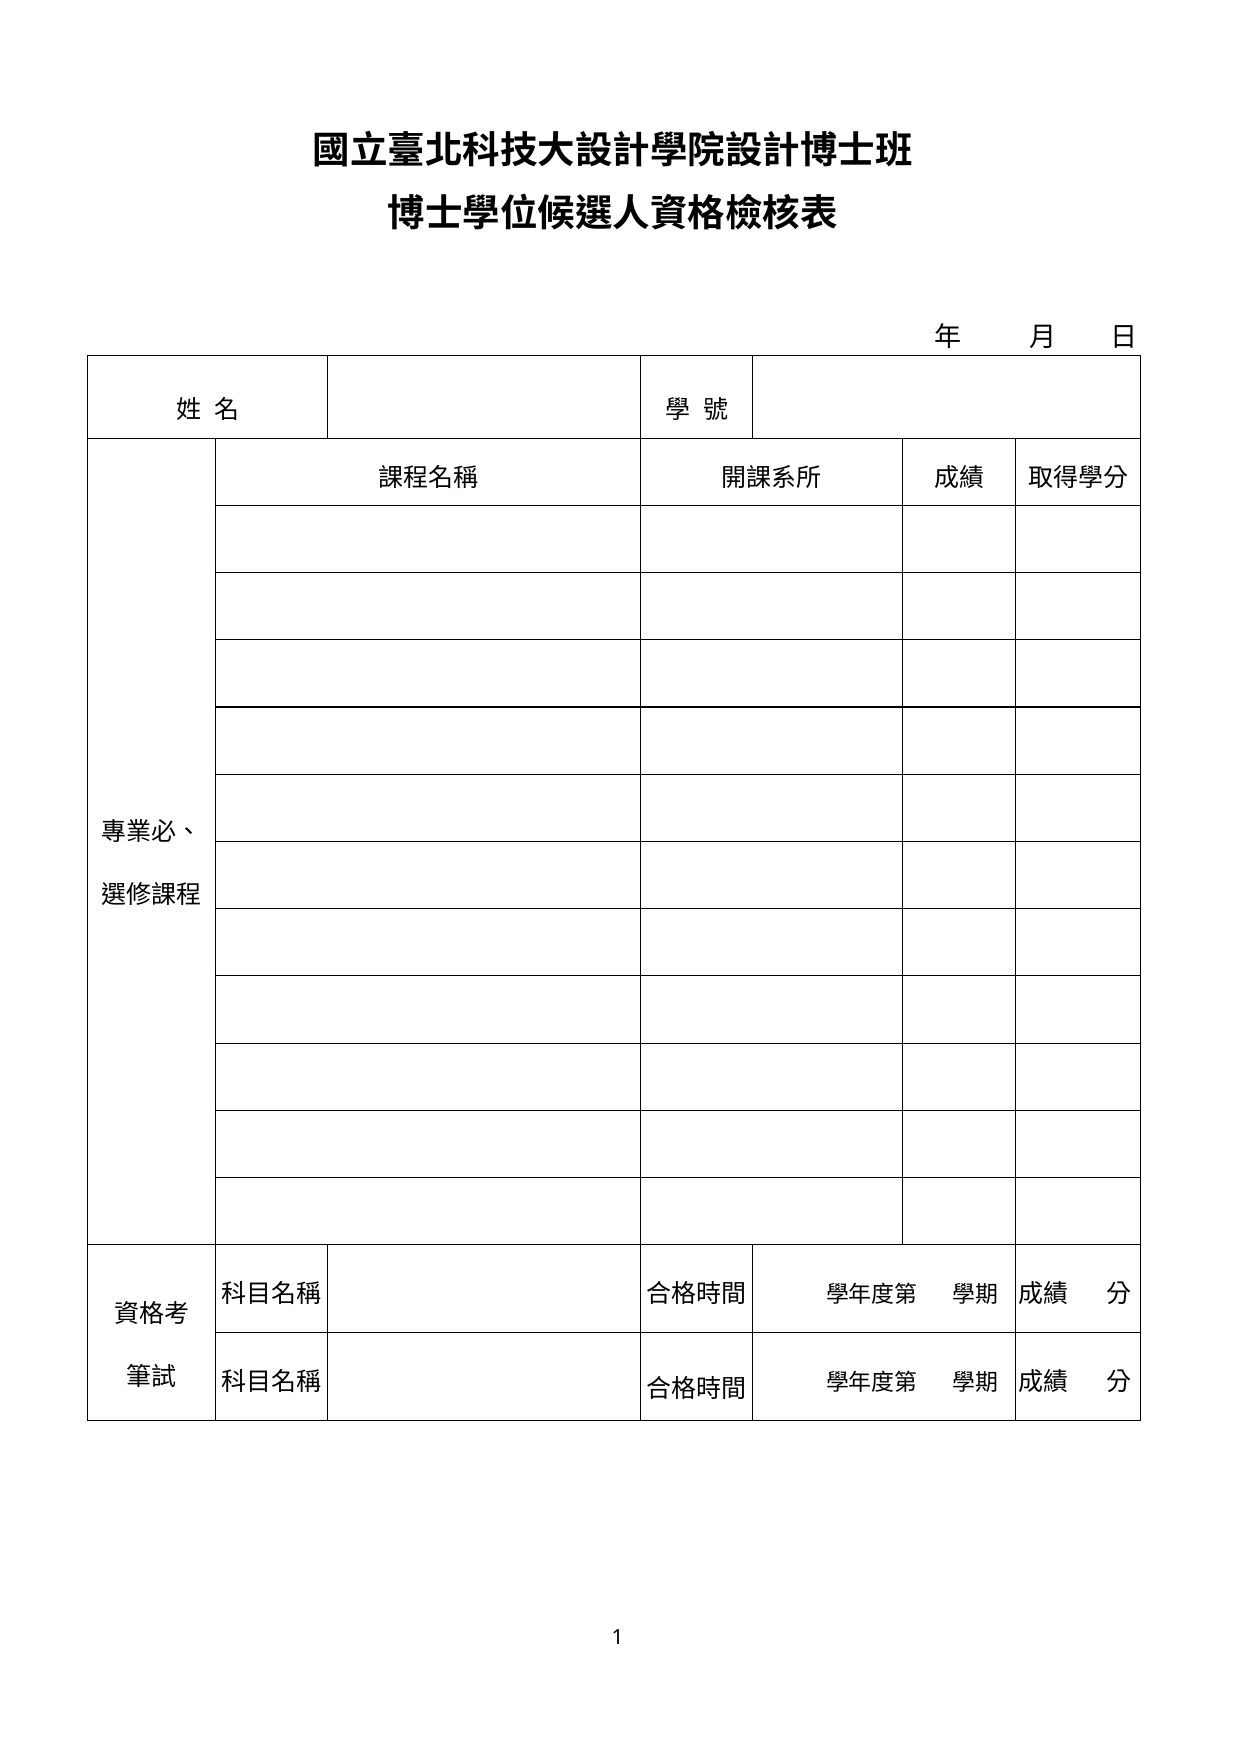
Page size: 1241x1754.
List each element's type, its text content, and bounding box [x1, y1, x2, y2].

table_cell [1016, 640, 1140, 706]
table_cell [1016, 842, 1140, 908]
table_cell 合格時間 [641, 1333, 752, 1420]
table_cell [216, 842, 640, 908]
table_cell [1016, 909, 1140, 975]
table_cell [641, 640, 902, 706]
table_cell 科目名稱 [216, 1245, 327, 1332]
table_cell 學年度第 學期 [753, 1333, 1015, 1420]
table_cell [216, 506, 640, 572]
table_cell [216, 1044, 640, 1109]
table_cell 課程名稱 [216, 439, 640, 505]
table_cell [903, 1111, 1015, 1177]
table_cell [216, 976, 640, 1042]
table_cell [1016, 1111, 1140, 1177]
table_cell [641, 775, 902, 841]
table_cell [641, 842, 902, 908]
table_cell [1016, 708, 1140, 774]
table_cell [903, 775, 1015, 841]
table_header [753, 356, 1140, 438]
table_cell 成績 [903, 439, 1015, 505]
table_header [328, 356, 640, 438]
table_cell 開課系所 [641, 439, 902, 505]
table_cell [903, 1178, 1015, 1244]
table_cell [216, 573, 640, 639]
table_cell [1016, 775, 1140, 841]
table_cell 科目名稱 [216, 1333, 327, 1420]
table_cell [216, 909, 640, 975]
table_cell 資格考 筆試 [88, 1245, 215, 1420]
table_cell [641, 1111, 902, 1177]
table_cell [903, 573, 1015, 639]
table_cell [216, 640, 640, 706]
table_cell 成績 分 [1016, 1333, 1140, 1420]
table_cell [216, 1111, 640, 1177]
table_cell [328, 1333, 640, 1420]
text 國立臺北科技大設計學院設計博士班 [87, 105, 1137, 168]
table_cell [1016, 573, 1140, 639]
table_cell [641, 1178, 902, 1244]
table_cell [903, 909, 1015, 975]
table_cell 合格時間 [641, 1245, 752, 1332]
table_cell [903, 1044, 1015, 1109]
table_cell 學年度第 學期 [753, 1245, 1015, 1332]
table_cell [216, 1178, 640, 1244]
text 年 月 日 [87, 293, 1137, 355]
table_cell [903, 976, 1015, 1042]
table_cell [641, 573, 902, 639]
text 博士學位候選人資格檢核表 [87, 168, 1137, 230]
table_cell [328, 1245, 640, 1332]
table_cell [1016, 976, 1140, 1042]
table_cell [1016, 506, 1140, 572]
table_cell [641, 1044, 902, 1109]
table_header 學 號 [641, 356, 752, 438]
table_header 姓 名 [88, 356, 327, 438]
table_cell [641, 708, 902, 774]
table_cell [903, 842, 1015, 908]
table_cell 專業必、選修課程 [88, 439, 215, 1244]
table_cell [216, 775, 640, 841]
table_cell 成績 分 [1016, 1245, 1140, 1332]
table_cell [1016, 1178, 1140, 1244]
table_cell [641, 506, 902, 572]
table_cell [216, 708, 640, 774]
table_cell 取得學分 [1016, 439, 1140, 505]
table_cell [641, 976, 902, 1042]
table_cell [903, 708, 1015, 774]
table_cell [903, 506, 1015, 572]
table_cell [903, 640, 1015, 706]
table_cell [641, 909, 902, 975]
table_cell [1016, 1044, 1140, 1109]
